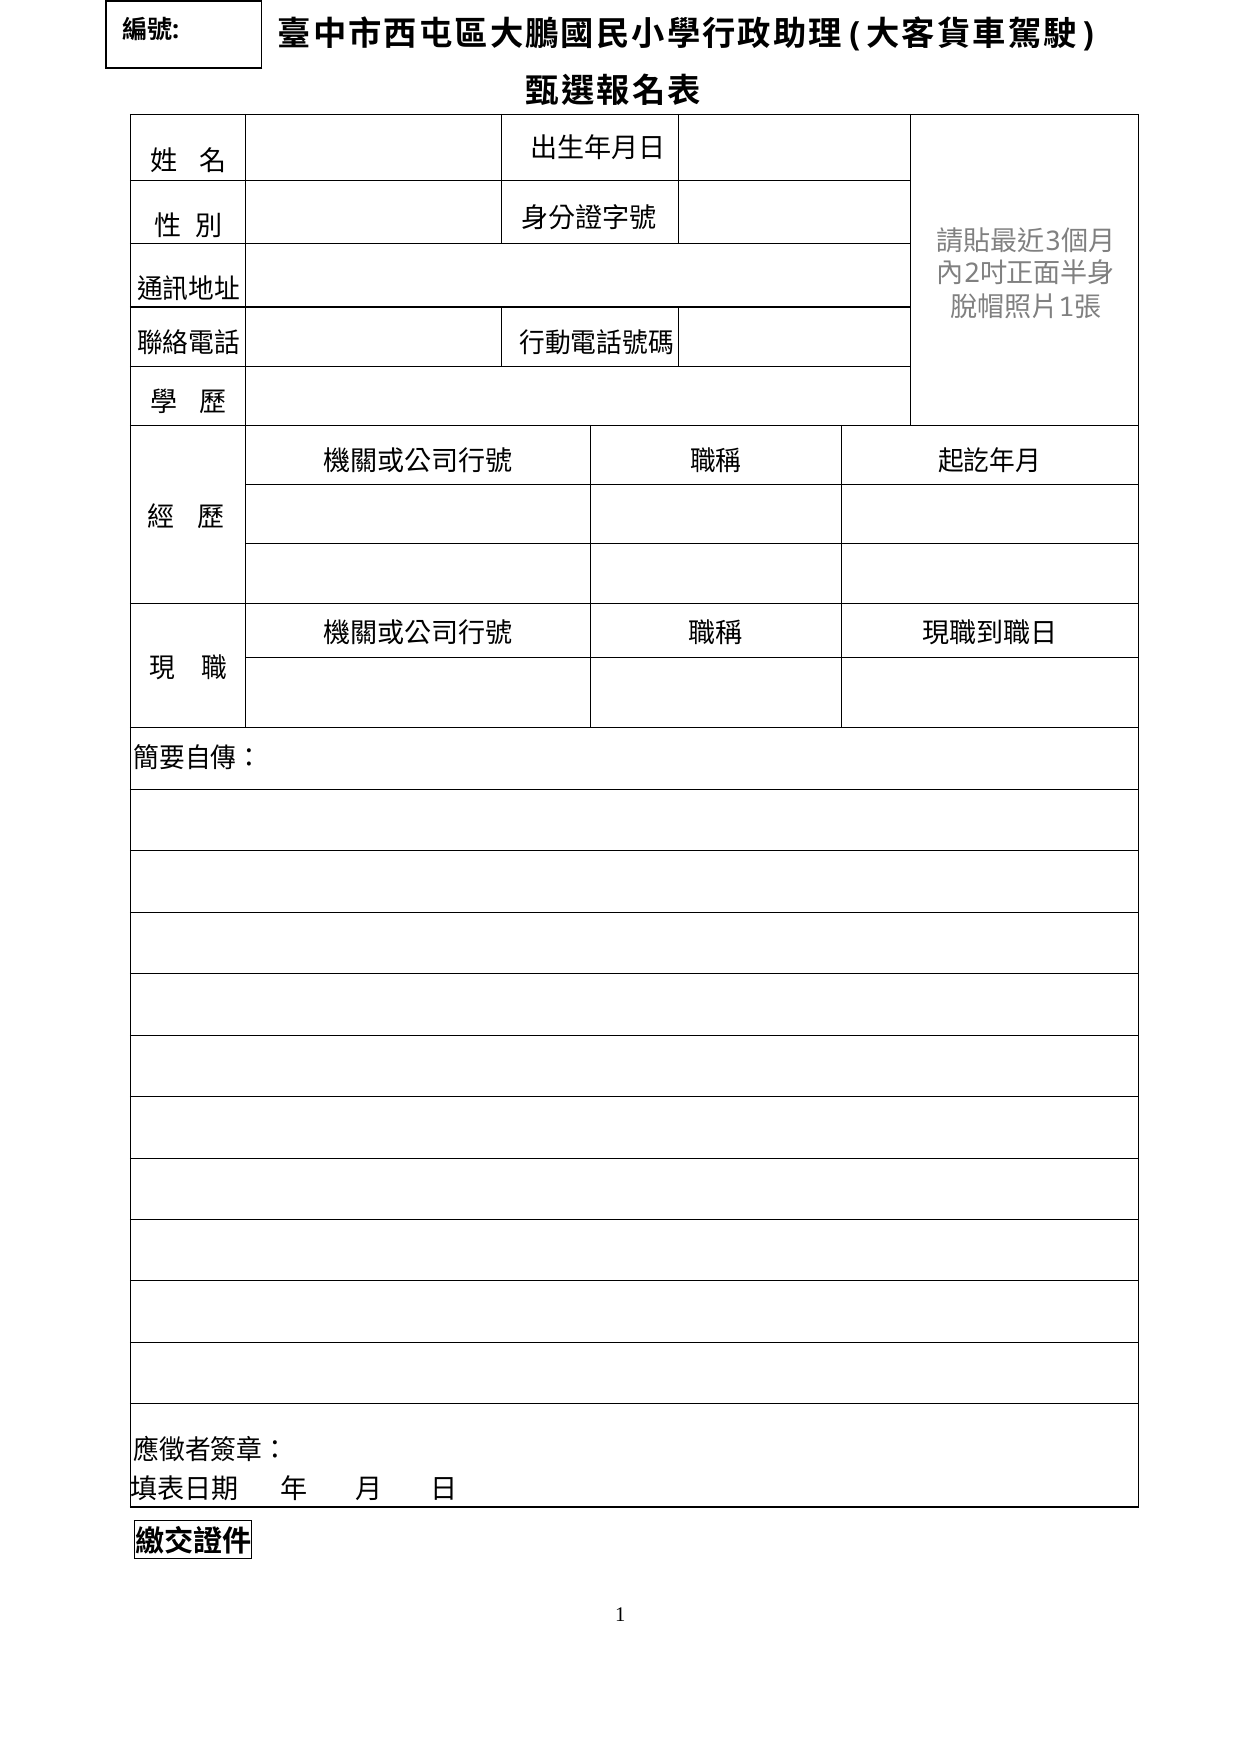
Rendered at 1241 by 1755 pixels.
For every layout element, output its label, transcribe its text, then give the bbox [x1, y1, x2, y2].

table_cell 現職到職日 [842, 604, 1138, 657]
table_cell 職稱 [591, 604, 841, 657]
table_cell 機關或公司行號 [246, 604, 590, 657]
table_cell [131, 851, 1138, 912]
table_cell [131, 790, 1138, 850]
table_cell 聯絡電話 [131, 308, 245, 366]
table_cell [246, 485, 590, 543]
text 繳交證件文件 [135, 1521, 251, 1558]
table_cell 學 歷 [131, 367, 245, 425]
table_cell 行動電話號碼 [502, 308, 678, 366]
table_cell [842, 658, 1138, 727]
subtitle 臺中市西屯區大鵬國民小學行政助理(大客貨車駕駛)甄選報名表 [118, 0, 1108, 114]
text 編號: [122, 9, 246, 45]
table_cell [131, 1036, 1138, 1096]
table_cell [131, 1097, 1138, 1157]
table_cell [679, 308, 910, 366]
table_cell 職稱 [591, 426, 841, 484]
table_cell [591, 658, 841, 727]
table_cell [131, 1281, 1138, 1342]
table_cell [131, 913, 1138, 973]
table_cell 性 別 [131, 181, 245, 243]
table_header 出生年月日 [502, 115, 678, 179]
table_cell [246, 181, 501, 243]
table_cell [246, 308, 501, 366]
table_cell 簡要自傳： [131, 728, 1138, 789]
table_cell [842, 485, 1138, 543]
table_cell [246, 367, 910, 425]
table_header [679, 115, 910, 179]
table_cell [246, 544, 590, 603]
table_header 姓 名 [131, 115, 245, 179]
table_header 請貼最近3個月內2吋正面半身脫帽照片1張 [911, 115, 1138, 425]
table_cell [131, 1220, 1138, 1280]
table_cell 現 職 [131, 604, 245, 727]
table_cell [131, 1343, 1138, 1403]
table_cell 應徵者簽章： 填表日期 年 月 日 [131, 1404, 1138, 1506]
table_cell [131, 1159, 1138, 1219]
table_cell [591, 485, 841, 543]
table_cell [131, 974, 1138, 1034]
subtitle 臺中市西屯區大鵬國民小學行政助理(大客貨車駕駛)甄選報名表 [107, 2, 261, 67]
table_cell 機關或公司行號 [246, 426, 590, 484]
table_cell [246, 244, 910, 306]
table_cell 經 歷 [131, 426, 245, 603]
table_cell [679, 181, 910, 243]
table_cell [591, 544, 841, 603]
table_cell [246, 658, 590, 727]
table_header [246, 115, 501, 179]
table_cell 身分證字號 [502, 181, 678, 243]
table_cell 起訖年月 [842, 426, 1138, 484]
table_cell 通訊地址 [131, 244, 245, 306]
table_cell [842, 544, 1138, 603]
